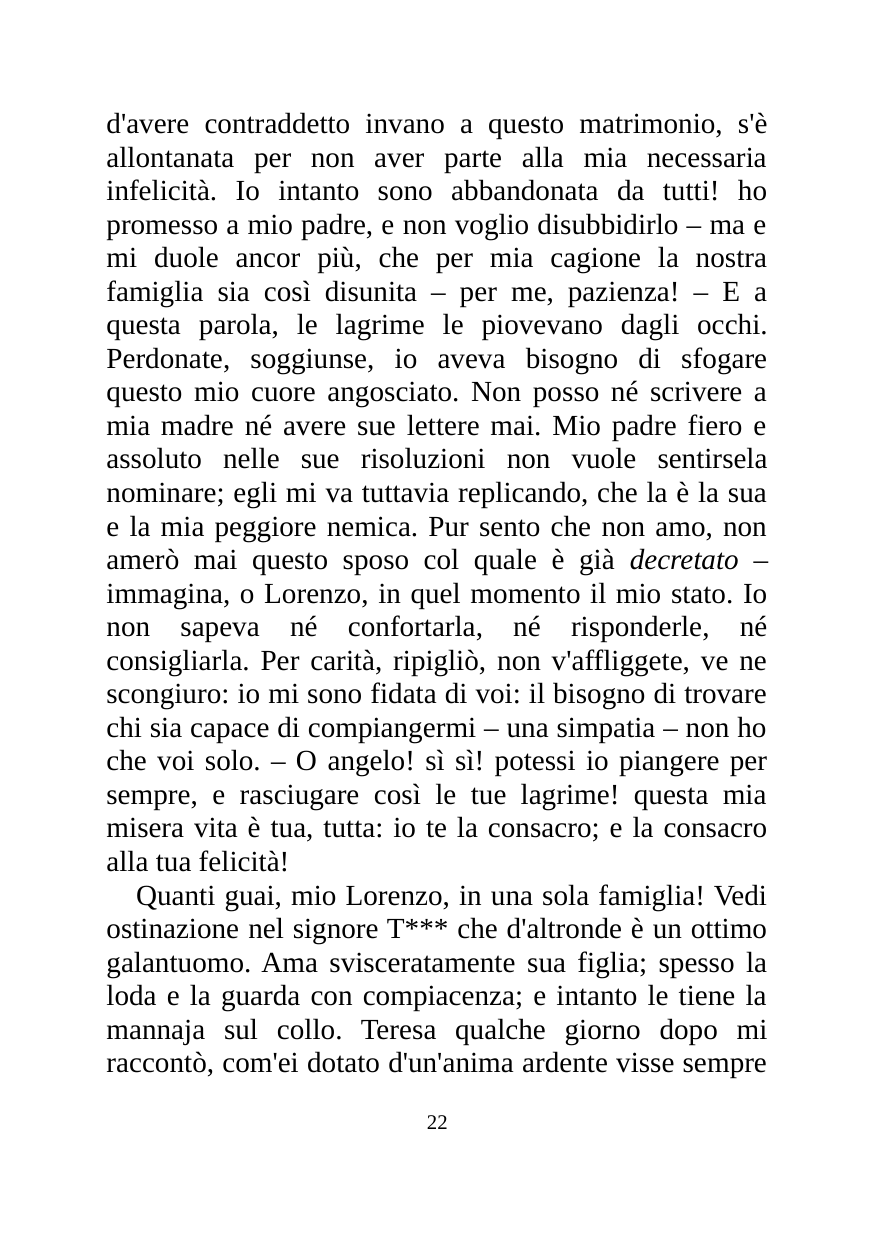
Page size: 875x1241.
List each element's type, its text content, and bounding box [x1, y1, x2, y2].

text Quanti guai, mio Lorenzo, in una sola famiglia! Vedi ostinazione nel signore T*** che d'altronde è un ottimo galantuomo. Ama svisceratamente sua figlia; spesso la loda e la guarda con compiacenza; e intanto le tiene la mannaja sul collo. Teresa qualche giorno dopo mi raccontò, com'ei dotato d'un'anima ardente visse sempre [106, 878, 768, 1079]
text d'avere contraddetto invano a questo matrimonio, s'è allontanata per non aver parte alla mia necessaria infelicità. Io intanto sono abbandonata da tutti! ho promesso a mio padre, e non voglio disubbidirlo – ma e mi duole ancor più, che per mia cagione la nostra famiglia sia così disunita – per me, pazienza! – E a questa parola, le lagrime le piovevano dagli occhi. Perdonate, soggiunse, io aveva bisogno di sfogare questo mio cuore angosciato. Non posso né scrivere a mia madre né avere sue lettere mai. Mio padre fiero e assoluto nelle sue risoluzioni non vuole sentirsela nominare; egli mi va tuttavia replicando, che la è la sua e la mia peggiore nemica. Pur sento che non amo, non amerò mai questo sposo col quale è già decretato – immagina, o Lorenzo, in quel momento il mio stato. Io non sapeva né confortarla, né risponderle, né consigliarla. Per carità, ripigliò, non v'affliggete, ve ne scongiuro: io mi sono fidata di voi: il bisogno di trovare chi sia capace di compiangermi – una simpatia – non ho che voi solo. – O angelo! sì sì! potessi io piangere per sempre, e rasciugare così le tue lagrime! questa mia misera vita è tua, tutta: io te la consacro; e la consacro alla tua felicità! [106, 106, 768, 878]
